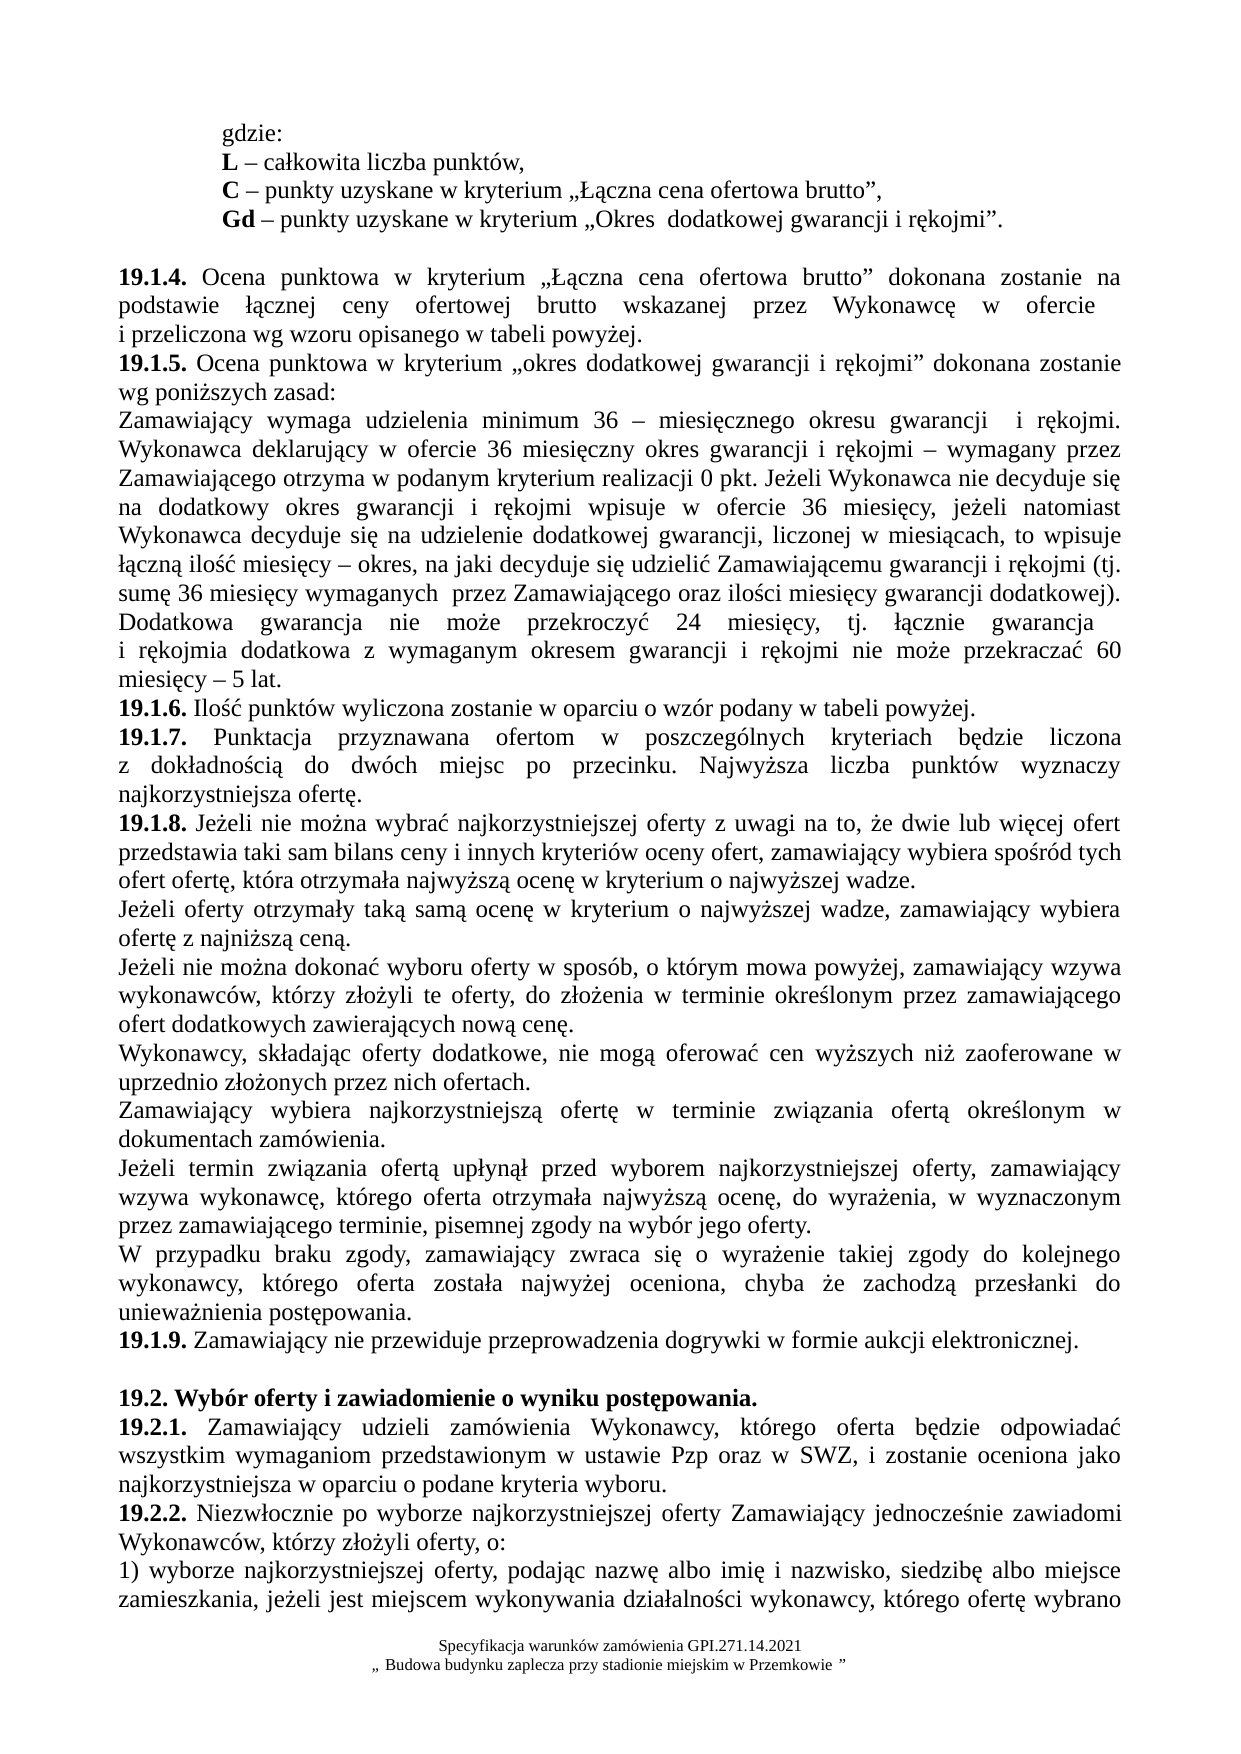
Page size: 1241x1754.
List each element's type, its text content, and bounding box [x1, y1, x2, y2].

text W przypadku braku zgody, zamawiający zwraca się o wyrażenie takiej zgody do kolejnego wykonawcy, którego oferta została najwyżej oceniona, chyba że zachodzą przesłanki do unieważnienia postępowania. [118, 1239, 1122, 1326]
text C – punkty uzyskane w kryterium „Łączna cena ofertowa brutto”, [222, 176, 1101, 204]
text Wykonawcy, składając oferty dodatkowe, nie mogą oferować cen wyższych niż zaoferowane w uprzednio złożonych przez nich ofertach. [118, 1038, 1122, 1096]
text Jeżeli termin związania ofertą upłynął przed wyborem najkorzystniejszej oferty, zamawiający wzywa wykonawcę, którego oferta otrzymała najwyższą ocenę, do wyrażenia, w wyznaczonym przez zamawiającego terminie, pisemnej zgody na wybór jego oferty. [118, 1153, 1122, 1239]
text 19.2.1. Zamawiający udzieli zamówienia Wykonawcy, którego oferta będzie odpowiadać wszystkim wymaganiom przedstawionym w ustawie Pzp oraz w SWZ, i zostanie oceniona jako najkorzystniejsza w oparciu o podane kryteria wyboru. [118, 1412, 1122, 1498]
text 19.1.7. Punktacja przyznawana ofertom w poszczególnych kryteriach będzie liczona z dokładnością do dwóch miejsc po przecinku. Najwyższa liczba punktów wyznaczy najkorzystniejsza ofertę. [118, 722, 1122, 808]
text Zamawiający wybiera najkorzystniejszą ofertę w terminie związania ofertą określonym w dokumentach zamówienia. [118, 1096, 1122, 1153]
text 1) wyborze najkorzystniejszej oferty, podając nazwę albo imię i nazwisko, siedzibę albo miejsce zamieszkania, jeżeli jest miejscem wykonywania działalności wykonawcy, którego ofertę wybrano [118, 1556, 1122, 1613]
text Jeżeli nie można dokonać wyboru oferty w sposób, o którym mowa powyżej, zamawiający wzywa wykonawców, którzy złożyli te oferty, do złożenia w terminie określonym przez zamawiającego ofert dodatkowych zawierających nową cenę. [118, 952, 1122, 1038]
text L – całkowita liczba punktów, [222, 147, 1101, 176]
text 19.2. Wybór oferty i zawiadomienie o wyniku postępowania. [118, 1383, 1101, 1412]
text 19.1.6. Ilość punktów wyliczona zostanie w oparciu o wzór podany w tabeli powyżej. [118, 693, 1101, 722]
text 19.2.2. Niezwłocznie po wyborze najkorzystniejszej oferty Zamawiający jednocześnie zawiadomi Wykonawców, którzy złożyli oferty, o: [118, 1498, 1122, 1556]
text 19.1.5. Ocena punktowa w kryterium „okres dodatkowej gwarancji i rękojmi” dokonana zostanie wg poniższych zasad: [118, 348, 1122, 406]
text Gd – punkty uzyskane w kryterium „Okres dodatkowej gwarancji i rękojmi”. [222, 204, 1101, 233]
text 19.1.4. Ocena punktowa w kryterium „Łączna cena ofertowa brutto” dokonana zostanie na podstawie łącznej ceny ofertowej brutto wskazanej przez Wykonawcę w ofercie i przeliczona wg wzoru opisanego w tabeli powyżej. [118, 262, 1122, 348]
text Zamawiający wymaga udzielenia minimum 36 – miesięcznego okresu gwarancji i rękojmi. Wykonawca deklarujący w ofercie 36 miesięczny okres gwarancji i rękojmi – wymagany przez Zamawiającego otrzyma w podanym kryterium realizacji 0 pkt. Jeżeli Wykonawca nie decyduje się na dodatkowy okres gwarancji i rękojmi wpisuje w ofercie 36 miesięcy, jeżeli natomiast Wykonawca decyduje się na udzielenie dodatkowej gwarancji, liczonej w miesiącach, to wpisuje łączną ilość miesięcy – okres, na jaki decyduje się udzielić Zamawiającemu gwarancji i rękojmi (tj. sumę 36 miesięcy wymaganych przez Zamawiającego oraz ilości miesięcy gwarancji dodatkowej). Dodatkowa gwarancja nie może przekroczyć 24 miesięcy, tj. łącznie gwarancja i rękojmia dodatkowa z wymaganym okresem gwarancji i rękojmi nie może przekraczać 60 miesięcy – 5 lat. [118, 406, 1122, 693]
text Jeżeli oferty otrzymały taką samą ocenę w kryterium o najwyższej wadze, zamawiający wybiera ofertę z najniższą ceną. [118, 894, 1122, 952]
text 19.1.9. Zamawiający nie przewiduje przeprowadzenia dogrywki w formie aukcji elektronicznej. [118, 1326, 1122, 1354]
text 19.1.8. Jeżeli nie można wybrać najkorzystniejszej oferty z uwagi na to, że dwie lub więcej ofert przedstawia taki sam bilans ceny i innych kryteriów oceny ofert, zamawiający wybiera spośród tych ofert ofertę, która otrzymała najwyższą ocenę w kryterium o najwyższej wadze. [118, 808, 1122, 894]
text gdzie: [222, 118, 1101, 147]
